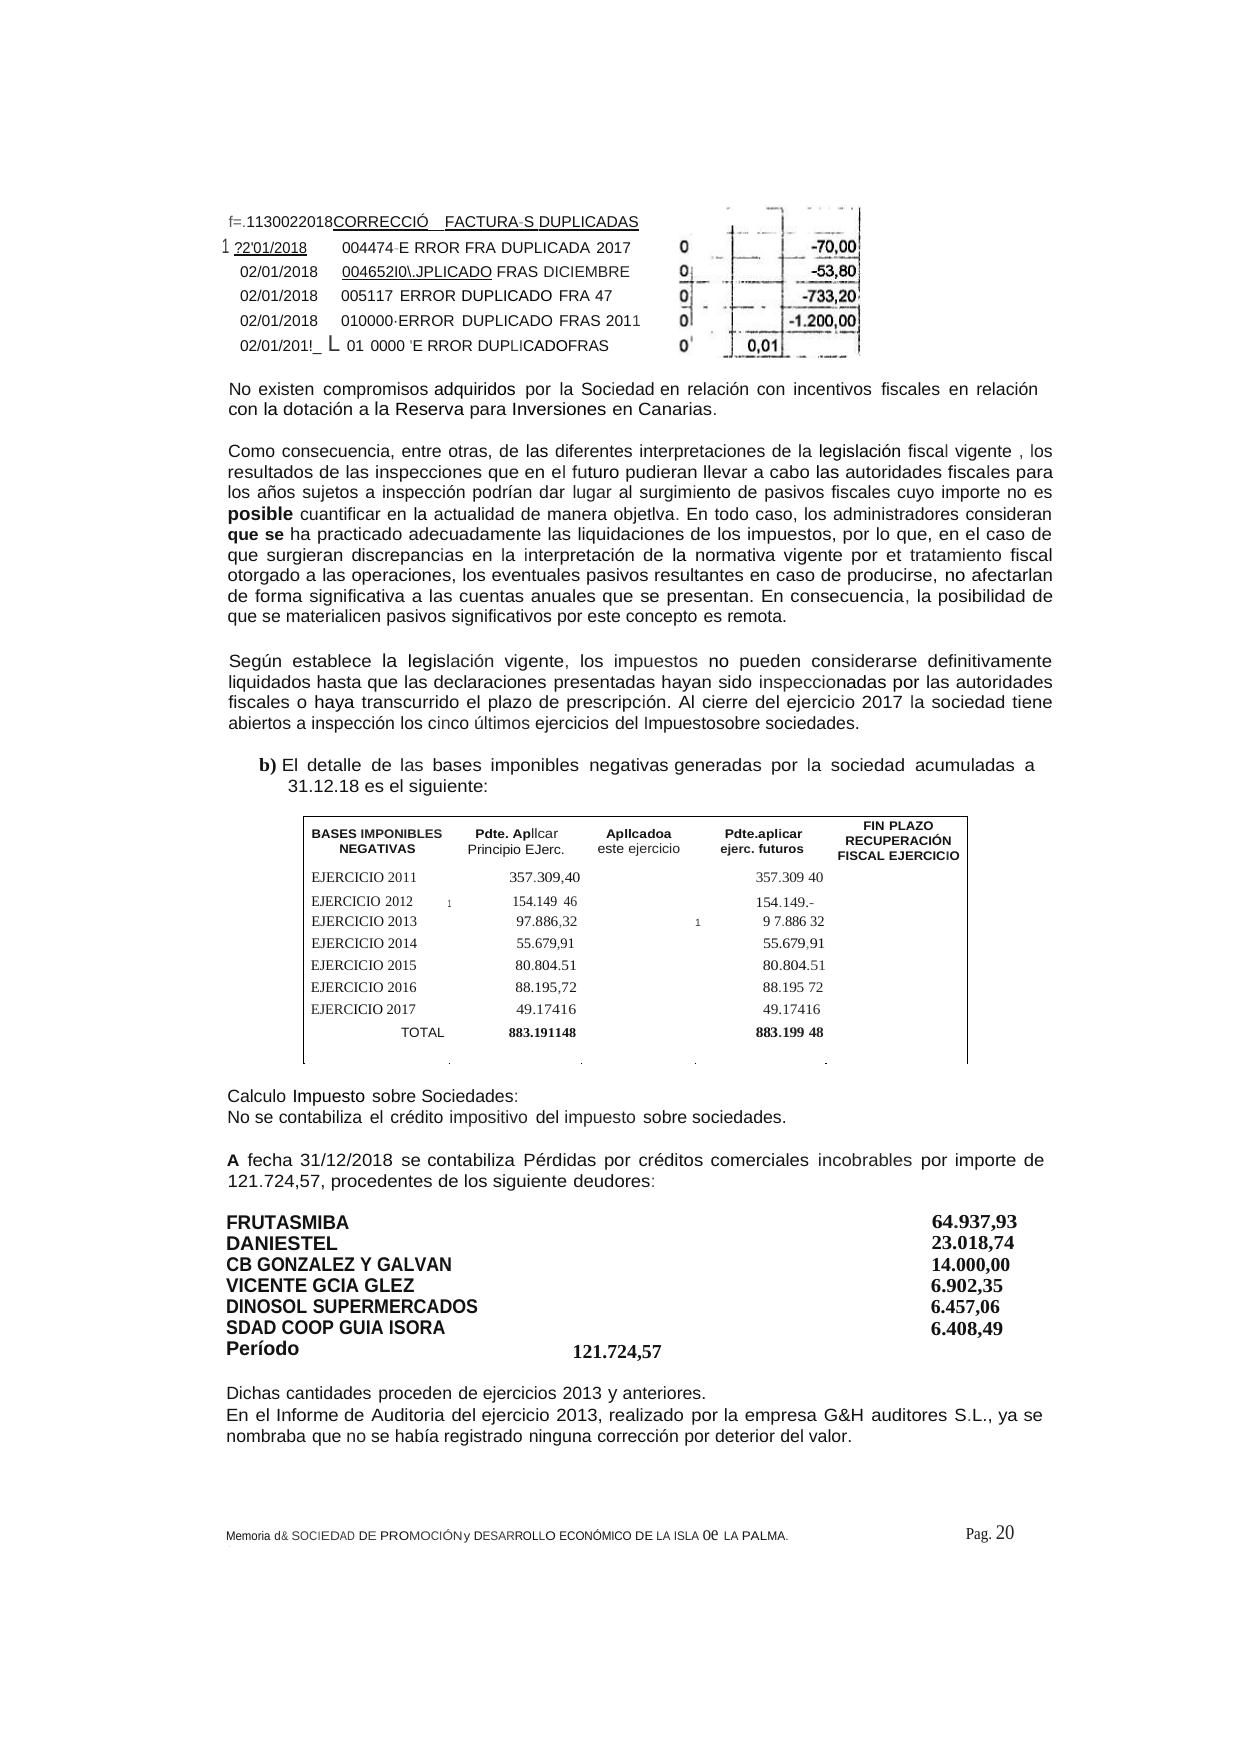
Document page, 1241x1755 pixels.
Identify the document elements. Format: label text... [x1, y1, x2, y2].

text 02/01/201!_ L 01 0000 'E RROR DUPLICADOFRAS 2011 [240, 330, 645, 358]
text 64.937,93 [932, 1211, 1018, 1233]
text Memoria d& SOCIEDAD DE PROMOCIÓNy DESARROLLO ECONÓMICO DE LA ISLA oe LA PALMA. $.A.U. [226, 1521, 802, 1547]
text EJERCICIO 2016 [311, 981, 449, 995]
text f=.1130022018CORRECCIÓN FACTURA-S DUPLICADAS [445, 213, 644, 231]
text Apllcadoa [606, 827, 696, 841]
text CB GONZALEZ Y GALVAN VICENTE GCIA GLEZ DINOSOL SUPERMERCADOS SDAD COOP GUIA ISORA [226, 1255, 482, 1338]
text FRUTASMIBA DANIESTEL [226, 1213, 352, 1254]
text En el Informe de Auditoria del ejercicio 2013, realizado por la empresa G&H auditores S.L., ya se nombraba que no se había registrado ninguna corrección por deterior del valor. [226, 1404, 1051, 1446]
text No existen compromisos adquiridos por la Sociedad en relación con incentivos fiscales en relación con la dotación a la Reserva para Inversiones en Canarias. [228, 379, 1052, 419]
text BASES IMPONIBLES NEGATIVAS [311, 827, 444, 856]
text Según establece la legislación vigente, los impuestos no pueden considerarse definitivamente liquidados hasta que las declaraciones presentadas hayan sido inspeccionadas por las autoridades fiscales o haya transcurrido el plazo de prescripción. Al cierre del ejercicio 2017 la sociedad tiene abiertos a inspección los cinco últimos ejercicios del Impuestosobre sociedades. [228, 650, 1053, 733]
text EJERCICIO 2011 [311, 870, 449, 886]
text Pag. 20 [966, 1520, 1017, 1544]
text Pdte.aplicar ejerc. futuros [720, 827, 806, 856]
text 88.195,72 [515, 981, 581, 995]
text EJERCICIO 2015 [311, 958, 449, 973]
text 80.804.51 [763, 958, 826, 973]
text 55.679,91 [516, 936, 581, 951]
text 010000·ERROR DUPLICADO FRAS 2011 [341, 311, 646, 329]
text EJERCICIO 2013 [311, 914, 449, 929]
text 6.902,35 [931, 1275, 1018, 1296]
text 02/01/2018 [240, 311, 322, 328]
text FIN PLAZO RECUPERACIÓN FISCAL EJERCICIO [836, 818, 960, 863]
text 121.724,57 [572, 1339, 664, 1362]
text EJERCICIO 2014 [311, 936, 449, 951]
text 31.12.18 es el siguiente: [288, 776, 1054, 797]
text A fecha 31/12/2018 se contabiliza Pérdidas por créditos comerciales incobrables por importe de 121.724,57, procedentes de los siguiente deudores: [227, 1150, 1051, 1191]
text Dichas cantidades proceden de ejercicios 2013 y anteriores. [226, 1382, 1051, 1403]
text 88.195 72 [763, 981, 826, 995]
text TOTAL [401, 1026, 449, 1040]
text 004474-E RROR FRA DUPLICADA 2017 [342, 239, 646, 257]
text No se contabiliza el crédito impositivo del impuesto sobre sociedades. [227, 1107, 793, 1128]
text 357.309 40 [756, 870, 826, 886]
text EJERCICIO 2012 1 154.149 46 [311, 892, 581, 910]
text f=.1130022018CORRECCIÓN FACTURA-S DUPLICADAS [228, 213, 428, 231]
text 97.886,32 [516, 914, 581, 929]
text 883.199 48 [756, 1025, 826, 1040]
text EJERCICIO 2017 [311, 1002, 449, 1018]
text este ejercicio [597, 841, 696, 857]
text 14.000,00 [931, 1254, 1018, 1275]
text 80.804.51 [515, 959, 581, 973]
text 23.018,74 [931, 1233, 1018, 1254]
text Pdte. Apllcar Principio EJerc. [467, 826, 566, 857]
text 357.309,40 [509, 870, 581, 886]
text 49.17416 [763, 1003, 826, 1018]
text 02/01/2018 [240, 263, 322, 281]
text Calculo Impuesto sobre Sociedades: [227, 1086, 793, 1106]
text 883.191148 [509, 1027, 581, 1040]
text Como consecuencia, entre otras, de las diferentes interpretaciones de la legislación fiscal vigente , los resultados de las inspecciones que en el futuro pudieran llevar a cabo las autoridades fiscales para los años sujetos a inspección podrían dar lugar al surgimiento de pasivos fiscales cuyo importe no es posible cuantificar en la actualidad de manera objetlva. En todo caso, los administradores consideran que se ha practicado adecuadamente las liquidaciones de los impuestos, por lo que, en el caso de que surgieran discrepancias en la interpretación de la normativa vigente por et tratamiento fiscal otorgado a las operaciones, los eventuales pasivos resultantes en caso de producirse, no afectarlan de forma significativa a las cuentas anuales que se presentan. En consecuencia, la posibilidad de que se materialicen pasivos significativos por este concepto es remota. [227, 441, 1053, 627]
text 6.408,49 [931, 1318, 1018, 1340]
text Período [226, 1338, 482, 1360]
text 154.149.- [755, 893, 826, 910]
text 005117 ERROR DUPLICADO FRA 47 [341, 287, 646, 305]
text 004652I0\.JPLICADO FRAS DICIEMBRE [342, 263, 646, 281]
text 49.17416 [516, 1003, 581, 1018]
text 1 9 7.886 32 [695, 915, 826, 929]
text b) El detalle de las bases imponibles negativas generadas por la sociedad acumuladas a [259, 754, 1054, 776]
text 02/01/2018 [240, 287, 322, 305]
text 55.679,91 [763, 936, 826, 951]
text 1 ?2'01/2018 [222, 234, 322, 258]
text 6.457,06 [931, 1296, 1018, 1318]
